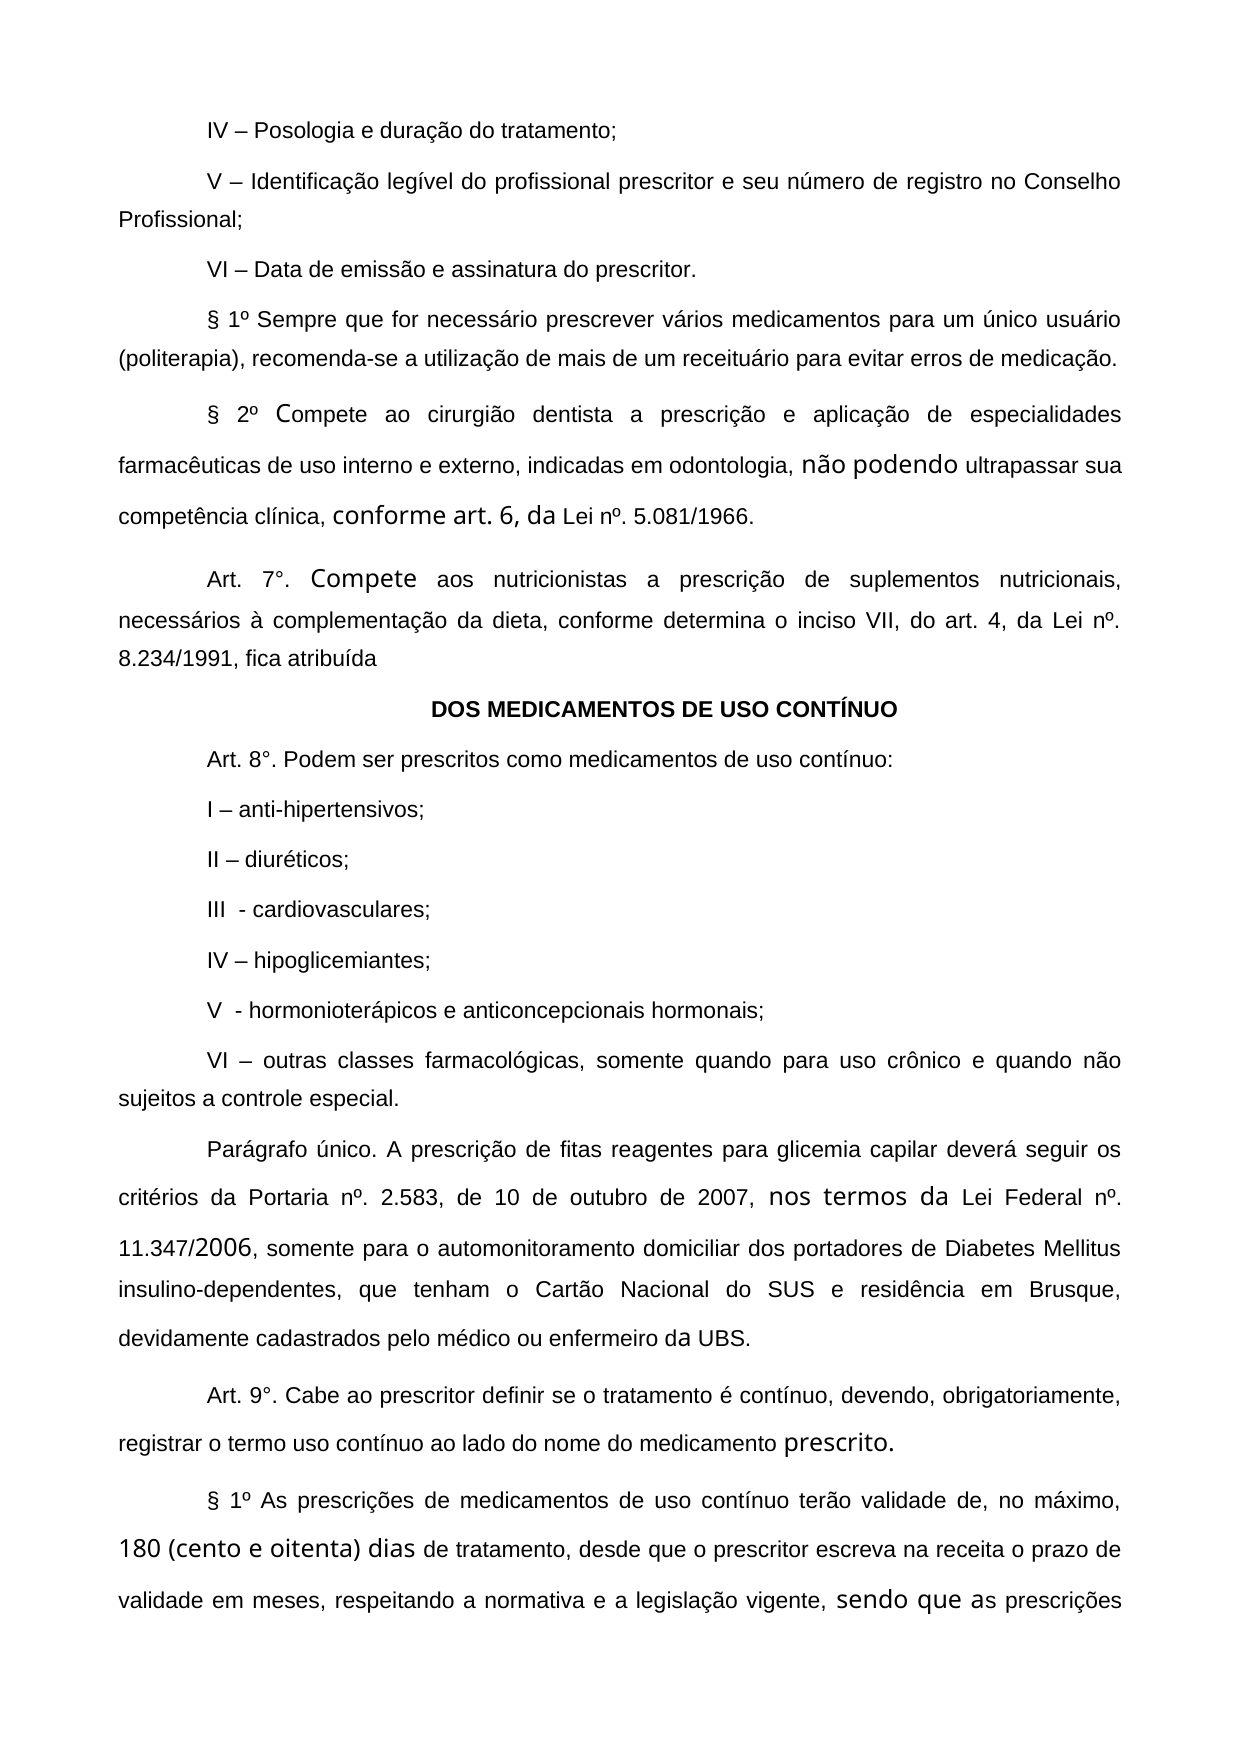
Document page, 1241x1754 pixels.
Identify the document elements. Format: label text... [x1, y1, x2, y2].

text Art. 8°. Podem ser prescritos como medicamentos de uso contínuo: [118, 746, 1122, 772]
text DOS MEDICAMENTOS DE USO CONTÍNUO [118, 696, 1122, 722]
text Art. 7°. Compete aos nutricionistas a prescrição de suplementos nutricionais, necessários à complementação da dieta, conforme determina o inciso VII, do art. 4, da Lei nº. 8.234/1991, fica atribuída [118, 561, 1122, 672]
text V – Identificação legível do profissional prescritor e seu número de registro no Conselho Profissional; [118, 168, 1122, 232]
text VI – outras classes farmacológicas, somente quando para uso crônico e quando não sujeitos a controle especial. [118, 1048, 1122, 1112]
text § 1º Sempre que for necessário prescrever vários medicamentos para um único usuário (politerapia), recomenda-se a utilização de mais de um receituário para evitar erros de medicação. [118, 307, 1122, 371]
text Parágrafo único. A prescrição de fitas reagentes para glicemia capilar deverá seguir os critérios da Portaria nº. 2.583, de 10 de outubro de 2007, nos termos da Lei Federal nº. 11.347/2006, somente para o automonitoramento domiciliar dos portadores de Diabetes Mellitus insulino-dependentes, que tenham o Cartão Nacional do SUS e residência em Brusque, devidamente cadastrados pelo médico ou enfermeiro da UBS. [118, 1136, 1122, 1353]
text IV – Posologia e duração do tratamento; [118, 118, 1122, 144]
text VI – Data de emissão e assinatura do prescritor. [118, 257, 1122, 283]
text § 1º As prescrições de medicamentos de uso contínuo terão validade de, no máximo, 180 (cento e oitenta) dias de tratamento, desde que o prescritor escreva na receita o prazo de validade em meses, respeitando a normativa e a legislação vigente, sendo que as prescrições [118, 1488, 1122, 1615]
text V - hormonioterápicos e anticoncepcionais hormonais; [118, 997, 1122, 1023]
text I – anti-hipertensivos; [118, 797, 1122, 822]
text II – diuréticos; [118, 847, 1122, 872]
text III - cardiovasculares; [118, 897, 1122, 923]
text Art. 9°. Cabe ao prescritor definir se o tratamento é contínuo, devendo, obrigatoriamente, registrar o termo uso contínuo ao lado do nome do medicamento prescrito. [118, 1382, 1122, 1459]
text IV – hipoglicemiantes; [118, 947, 1122, 973]
text § 2º Compete ao cirurgião dentista a prescrição e aplicação de especialidades farmacêuticas de uso interno e externo, indicadas em odontologia, não podendo ultrapassar sua competência clínica, conforme art. 6, da Lei nº. 5.081/1966. [118, 396, 1122, 532]
